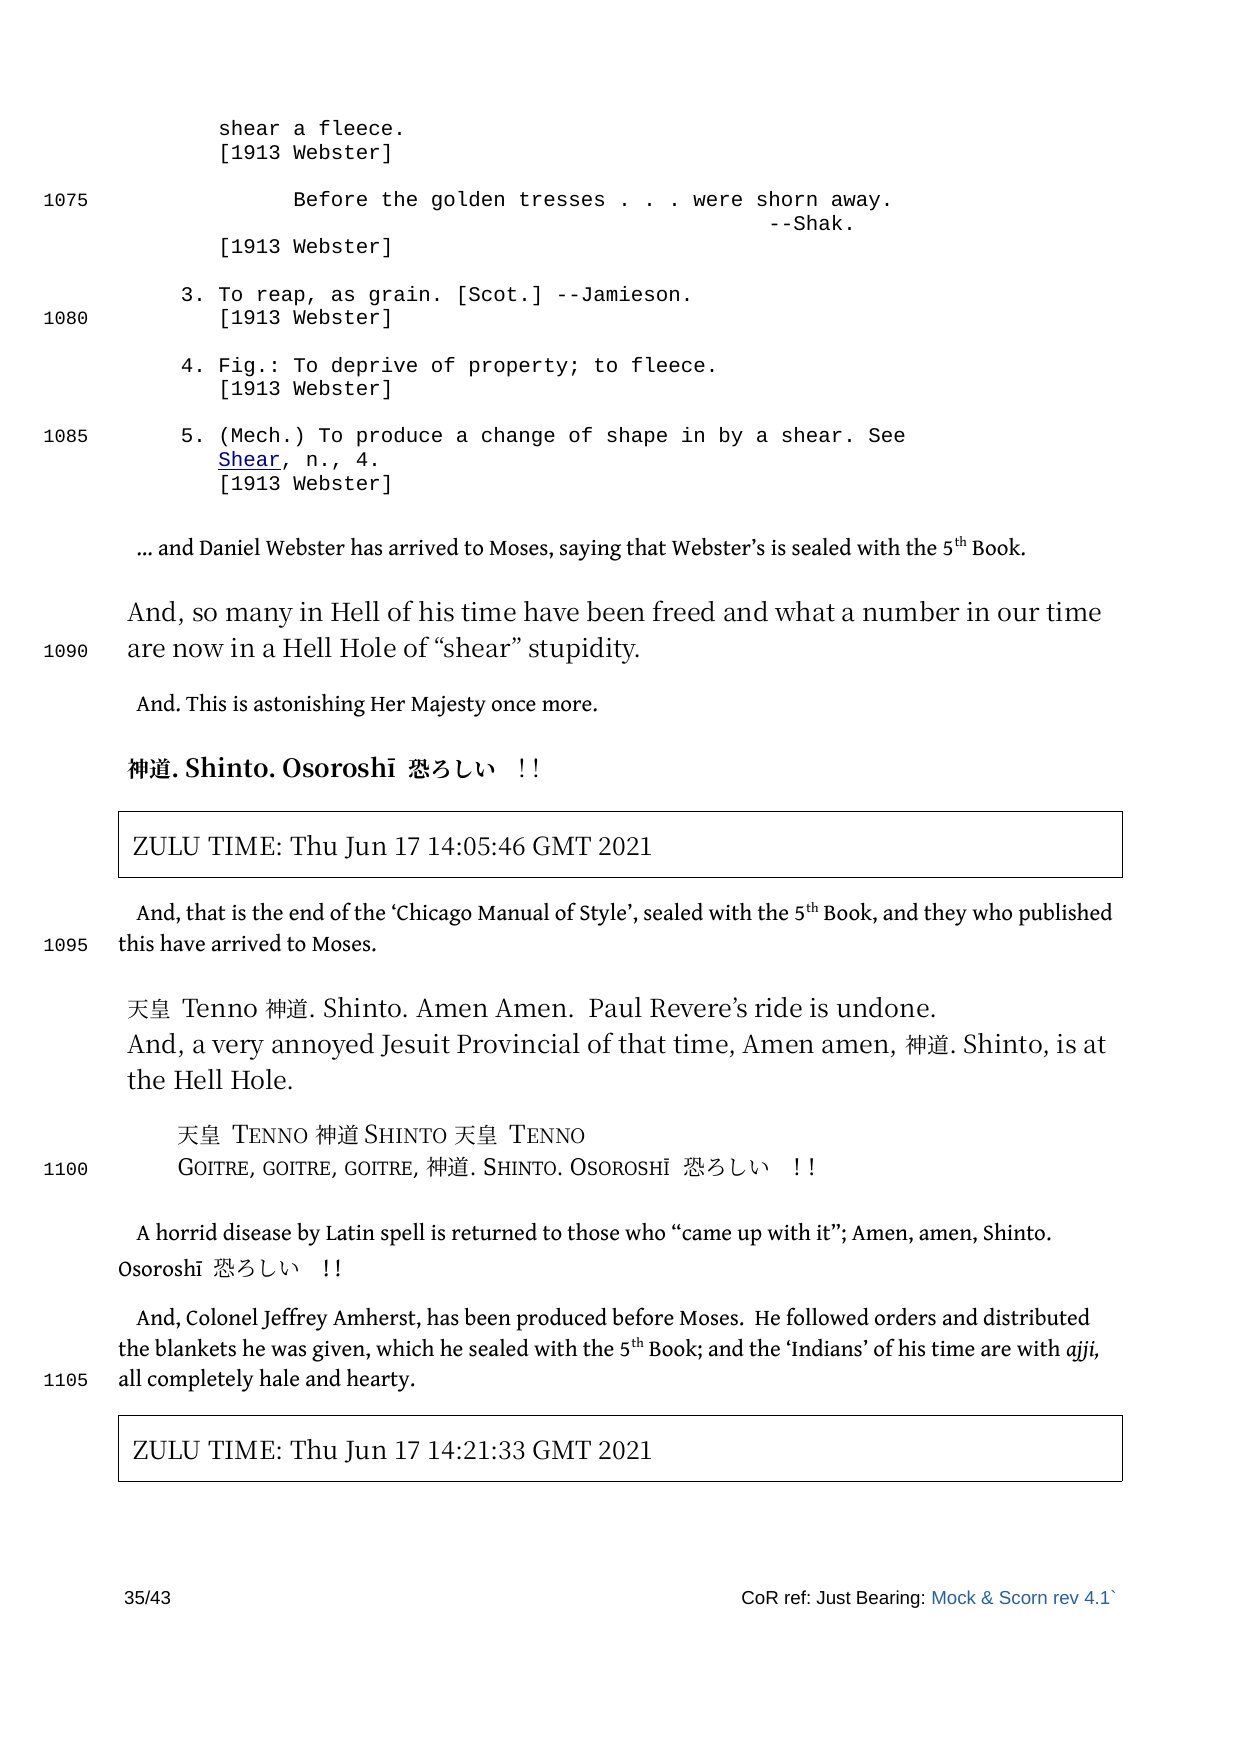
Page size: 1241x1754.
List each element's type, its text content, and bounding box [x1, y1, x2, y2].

text A horrid disease by Latin spell is returned to those who “came up with it”; Amen, amen, Shinto. Osoroshī 恐ろしい ! ! [118, 1220, 1122, 1283]
text --Shak. [118, 213, 1122, 236]
text And, Colonel Jeffrey Amherst, has been produced before Moses. He followed orders and distributed the blankets he was given, which he sealed with the 5th Book; and the ‘Indians’ of his time are with ajji, all completely hale and hearty. [118, 1306, 1122, 1393]
text 天皇 Tenno 神道 Shinto 天皇 Tenno Goitre, goitre, goitre, 神道. Shinto. Osoroshī 恐ろしい ! ! [177, 1114, 1063, 1182]
text 3. To reap, as grain. [Scot.] --Jamieson. [118, 284, 1122, 307]
text And, so many in Hell of his time have been freed and what a number in our time are now in a Hell Hole of “shear” stupidity. [118, 583, 1122, 673]
text Before the golden tresses . . . were shorn away. [118, 189, 1122, 213]
text [1913 Webster] [118, 307, 1122, 331]
text 5. (Mech.) To produce a change of shape in by a shear. See [118, 426, 1122, 449]
text [1913 Webster] [118, 378, 1122, 402]
text … and Daniel Webster has arrived to Moses, saying that Webster’s is sealed with the 5th Book. [118, 535, 1122, 561]
text ZULU TIME: Thu Jun 17 14:21:33 GMT 2021 [119, 1416, 1122, 1481]
text shear a fleece. [118, 118, 1122, 142]
text 天皇 Tenno 神道. Shinto. Amen Amen. Paul Revere’s ride is undone. And, a very annoyed Jesuit Provincial of that time, Amen amen, 神道. Shinto, is at the Hell Hole. [118, 979, 1122, 1105]
text [1913 Webster] [118, 142, 1122, 165]
text And, that is the end of the ‘Chicago Manual of Style’, sealed with the 5th Book, and they who published this have arrived to Moses. [118, 901, 1122, 958]
text [1913 Webster] [118, 236, 1122, 260]
text Shear, n., 4. [118, 449, 1122, 473]
text [1913 Webster] [118, 473, 1122, 496]
text 神道. Shinto. Osoroshī 恐ろしい ! ! [118, 739, 1122, 793]
text 4. Fig.: To deprive of property; to fleece. [118, 354, 1122, 378]
text And. This is astonishing Her Majesty once more. [118, 691, 1122, 718]
text ZULU TIME: Thu Jun 17 14:05:46 GMT 2021 [119, 812, 1122, 877]
